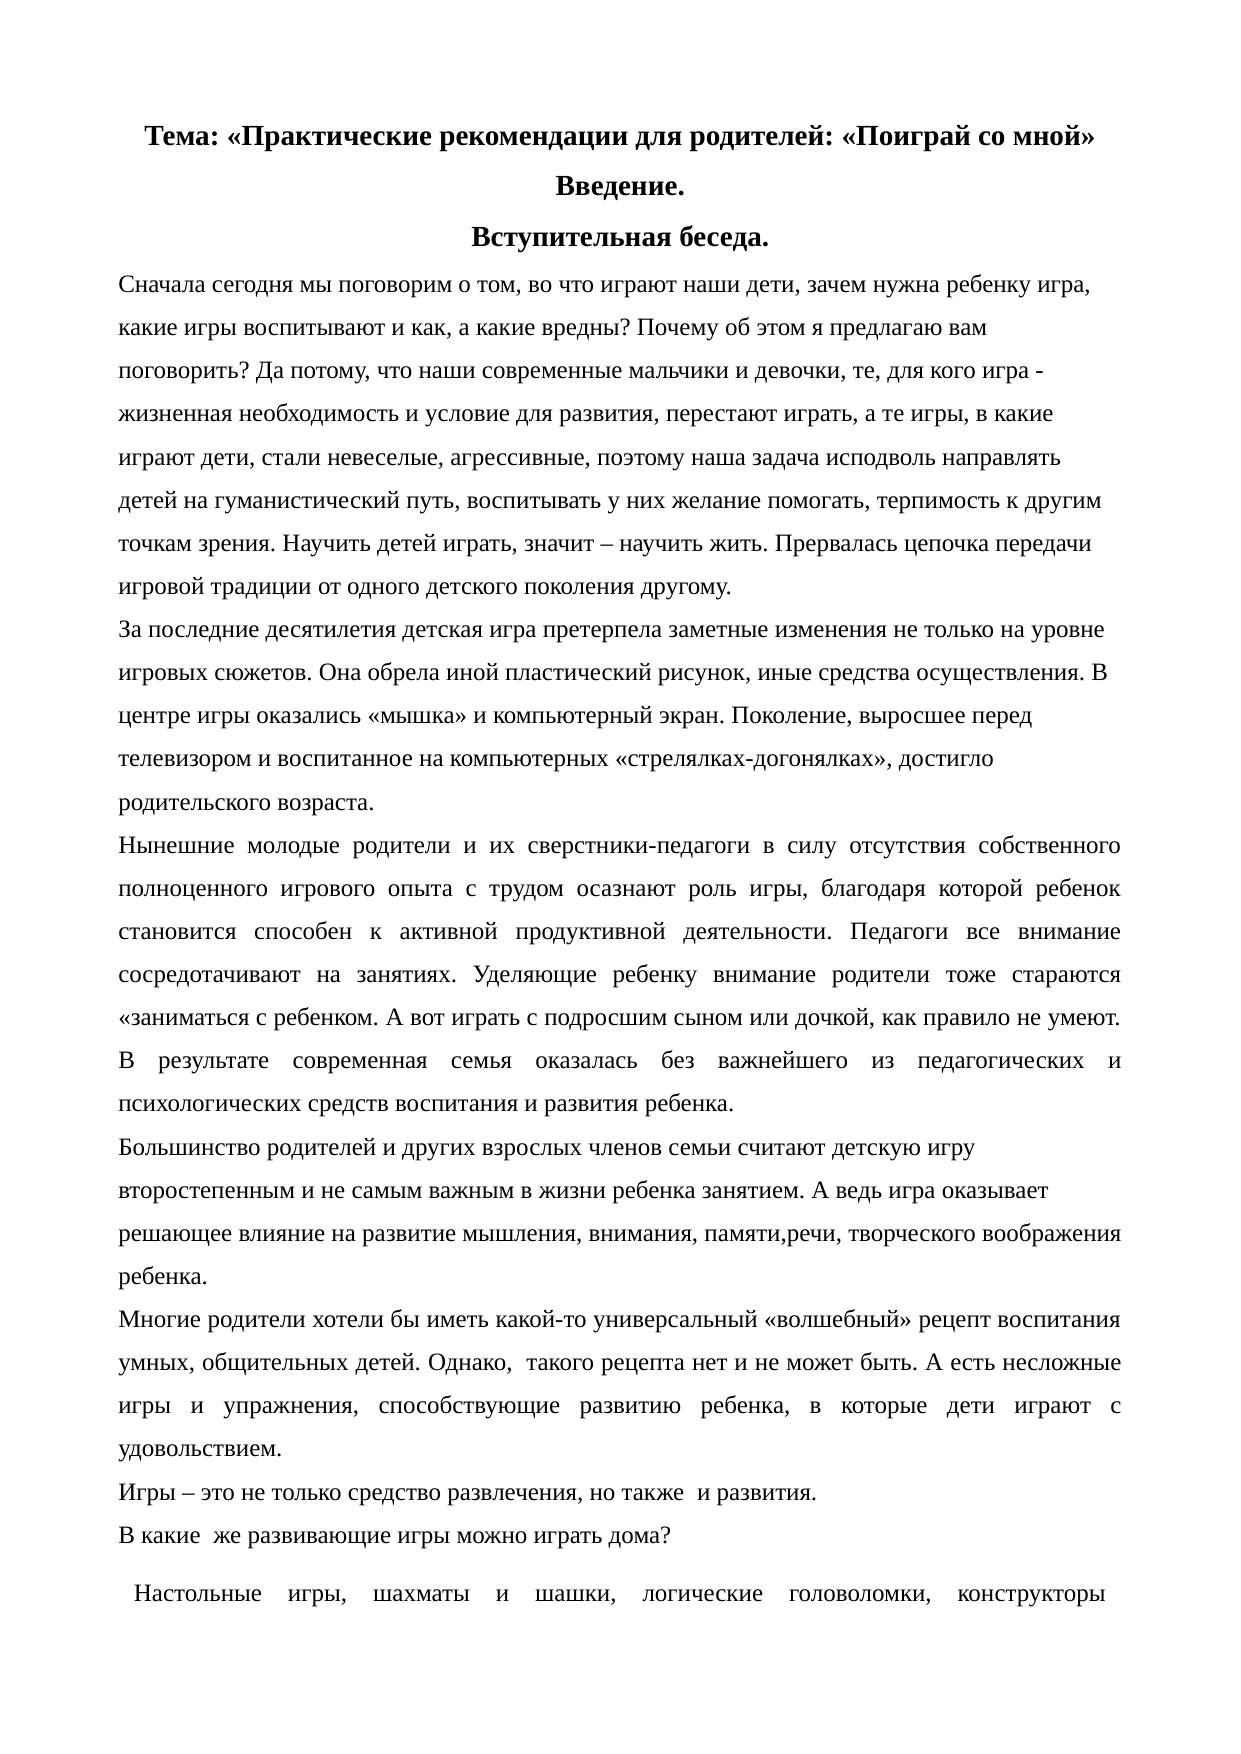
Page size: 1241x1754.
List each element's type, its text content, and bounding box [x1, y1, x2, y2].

text Игры – это не только средство развлечения, но также и развития. [118, 1477, 1122, 1505]
text Многие родители хотели бы иметь какой-то универсальный «волшебный» рецепт воспитания умных, общительных детей. Однако, такого рецепта нет и не может быть. А есть несложные игры и упражнения, способствующие развитию ребенка, в которые дети играют с удовольствием. [118, 1304, 1122, 1462]
text Сначала сегодня мы поговорим о том, во что играют наши дети, зачем нужна ребенку игра, какие игры воспитывают и как, а какие вредны? Почему об этом я предлагаю вам поговорить? Да потому, что наши современные мальчики и девочки, те, для кого игра - жизненная необходимость и условие для развития, перестают играть, а те игры, в какие играют дети, стали невеселые, агрессивные, поэтому наша задача исподволь направлять детей на гуманистический путь, воспитывать у них желание помогать, терпимость к другим точкам зрения. Научить детей играть, значит – научить жить. Прервалась цепочка передачи игровой традиции от одного детского поколения другому. [118, 269, 1122, 600]
text Большинство родителей и других взрослых членов семьи считают детскую игру второстепенным и не самым важным в жизни ребенка занятием. А ведь игра оказывает решающее влияние на развитие мышления, внимания, памяти,речи, творческого воображения ребенка. [118, 1132, 1122, 1290]
text В какие же развивающие игры можно играть дома? [118, 1520, 1122, 1548]
text Нынешние молодые родители и их сверстники-педагоги в силу отсутствия собственного полноценного игрового опыта с трудом осазнают роль игры, благодаря которой ребенок становится способен к активной продуктивной деятельности. Педагоги все внимание сосредотачивают на занятиях. Уделяющие ребенку внимание родители тоже стараются «заниматься с ребенком. А вот играть с подросшим сыном или дочкой, как правило не умеют. В результате современная семья оказалась без важнейшего из педагогических и психологических средств воспитания и развития ребенка. [118, 830, 1122, 1117]
table_header Настольные игры, шахматы и шашки, логические головоломки, конструкторы [118, 1563, 1122, 1623]
text Тема: «Практические рекомендации для родителей: «Поиграй со мной» [118, 118, 1122, 152]
text Вступительная беседа. [118, 219, 1122, 252]
text Введение. [118, 168, 1122, 202]
text За последние десятилетия детская игра претерпела заметные изменения не только на уровне игровых сюжетов. Она обрела иной пластический рисунок, иные средства осуществления. В центре игры оказались «мышка» и компьютерный экран. Поколение, выросшее перед телевизором и воспитанное на компьютерных «стрелялках-догонялках», достигло родительского возраста. [118, 614, 1122, 815]
